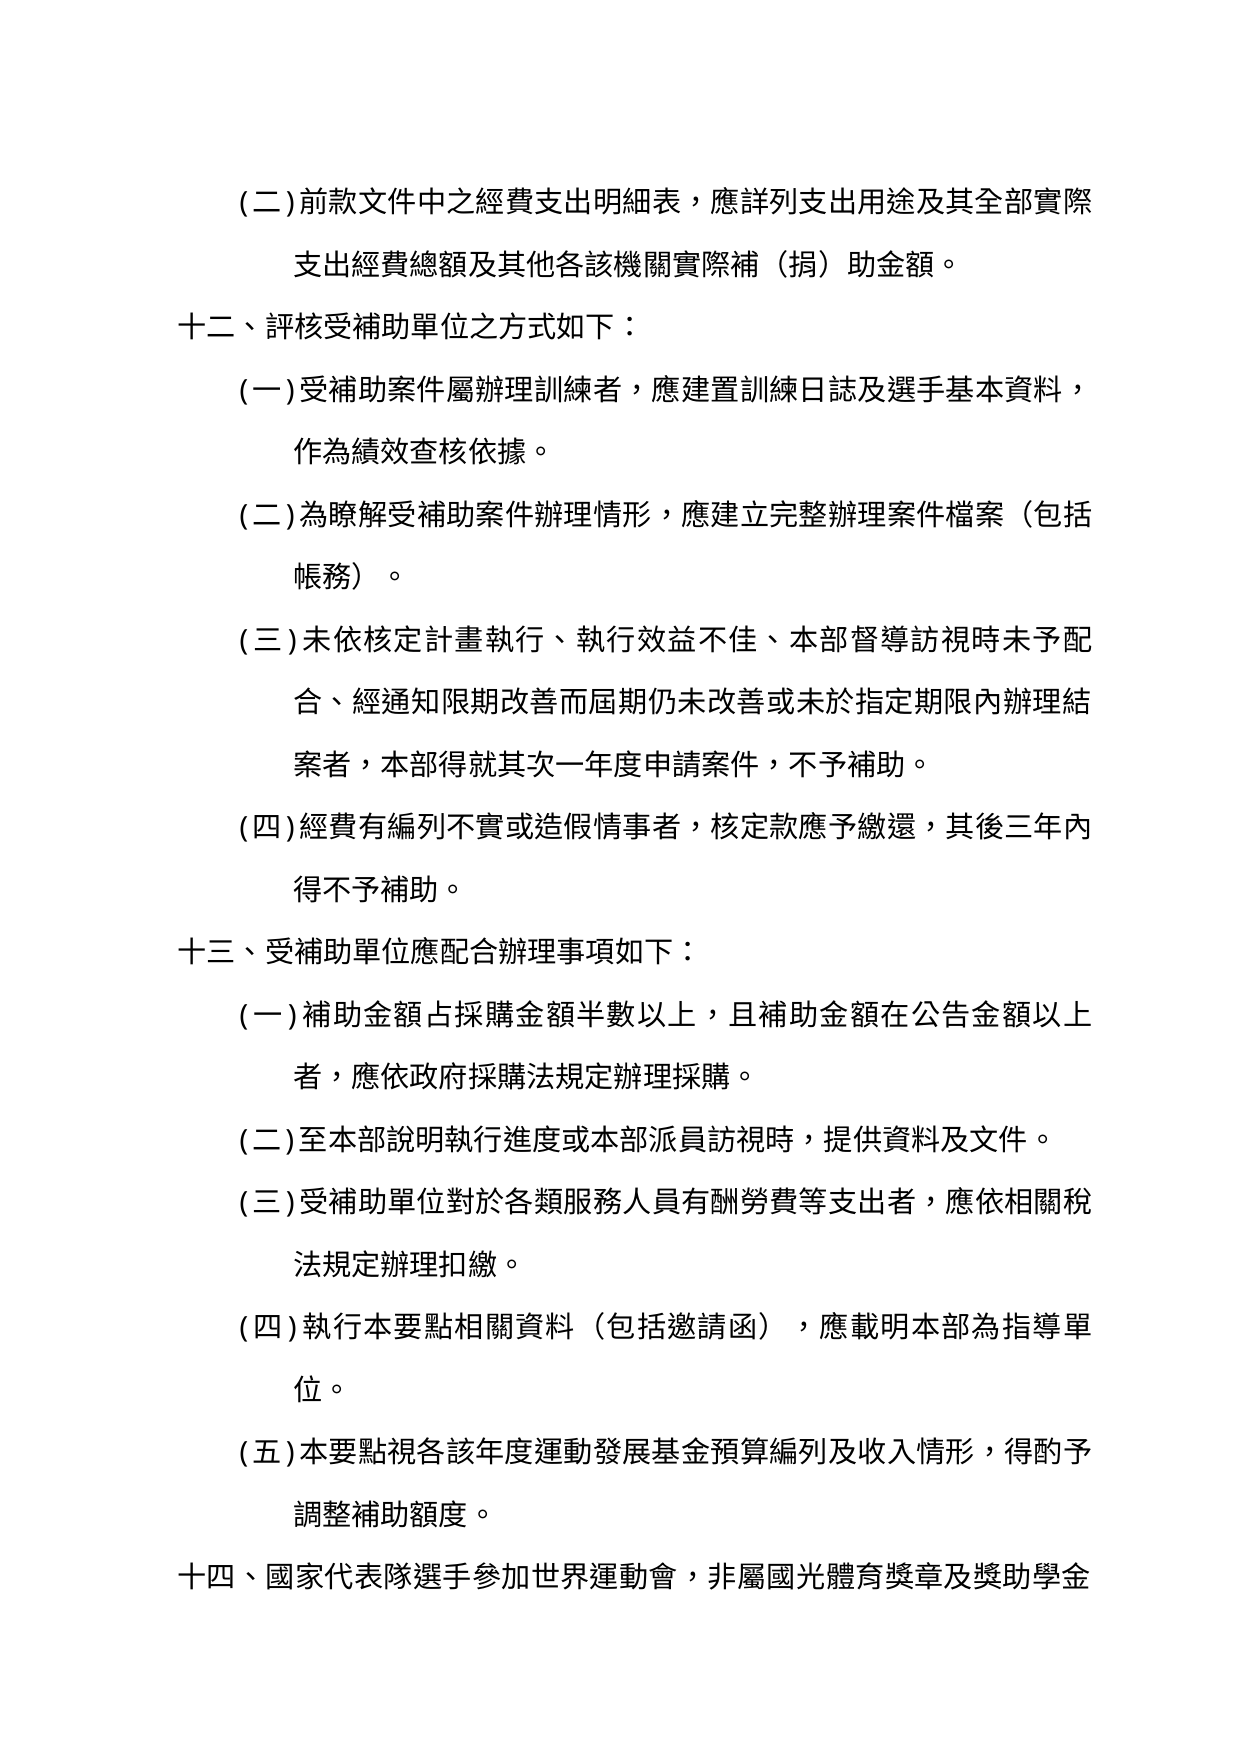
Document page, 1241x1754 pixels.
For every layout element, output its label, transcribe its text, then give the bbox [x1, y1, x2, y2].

text (二)前款文件中之經費支出明細表，應詳列支出用途及其全部實際支出經費總額及其他各該機關實際補（捐）助金額。 [234, 158, 1092, 283]
text (一)受補助案件屬辦理訓練者，應建置訓練日誌及選手基本資料，作為績效查核依據。 [234, 346, 1092, 471]
text (三)受補助單位對於各類服務人員有酬勞費等支出者，應依相關稅法規定辦理扣繳。 [234, 1158, 1092, 1283]
text (五)本要點視各該年度運動發展基金預算編列及收入情形，得酌予調整補助額度。 [234, 1408, 1092, 1533]
text (三)未依核定計畫執行、執行效益不佳、本部督導訪視時未予配合、經通知限期改善而屆期仍未改善或未於指定期限內辦理結案者，本部得就其次一年度申請案件，不予補助。 [234, 596, 1092, 783]
text (二)至本部說明執行進度或本部派員訪視時，提供資料及文件。 [234, 1096, 1092, 1158]
text 十二、評核受補助單位之方式如下： [177, 283, 1092, 346]
text 十三、受補助單位應配合辦理事項如下： [177, 908, 1092, 971]
text (一)補助金額占採購金額半數以上，且補助金額在公告金額以上者，應依政府採購法規定辦理採購。 [234, 971, 1092, 1096]
text (四)執行本要點相關資料（包括邀請函），應載明本部為指導單位。 [234, 1283, 1092, 1408]
text (二)為瞭解受補助案件辦理情形，應建立完整辦理案件檔案（包括帳務）。 [234, 471, 1092, 596]
text (四)經費有編列不實或造假情事者，核定款應予繳還，其後三年內得不予補助。 [234, 783, 1092, 908]
text 十四、國家代表隊選手參加世界運動會，非屬國光體育獎章及獎助學金 [177, 1533, 1092, 1596]
